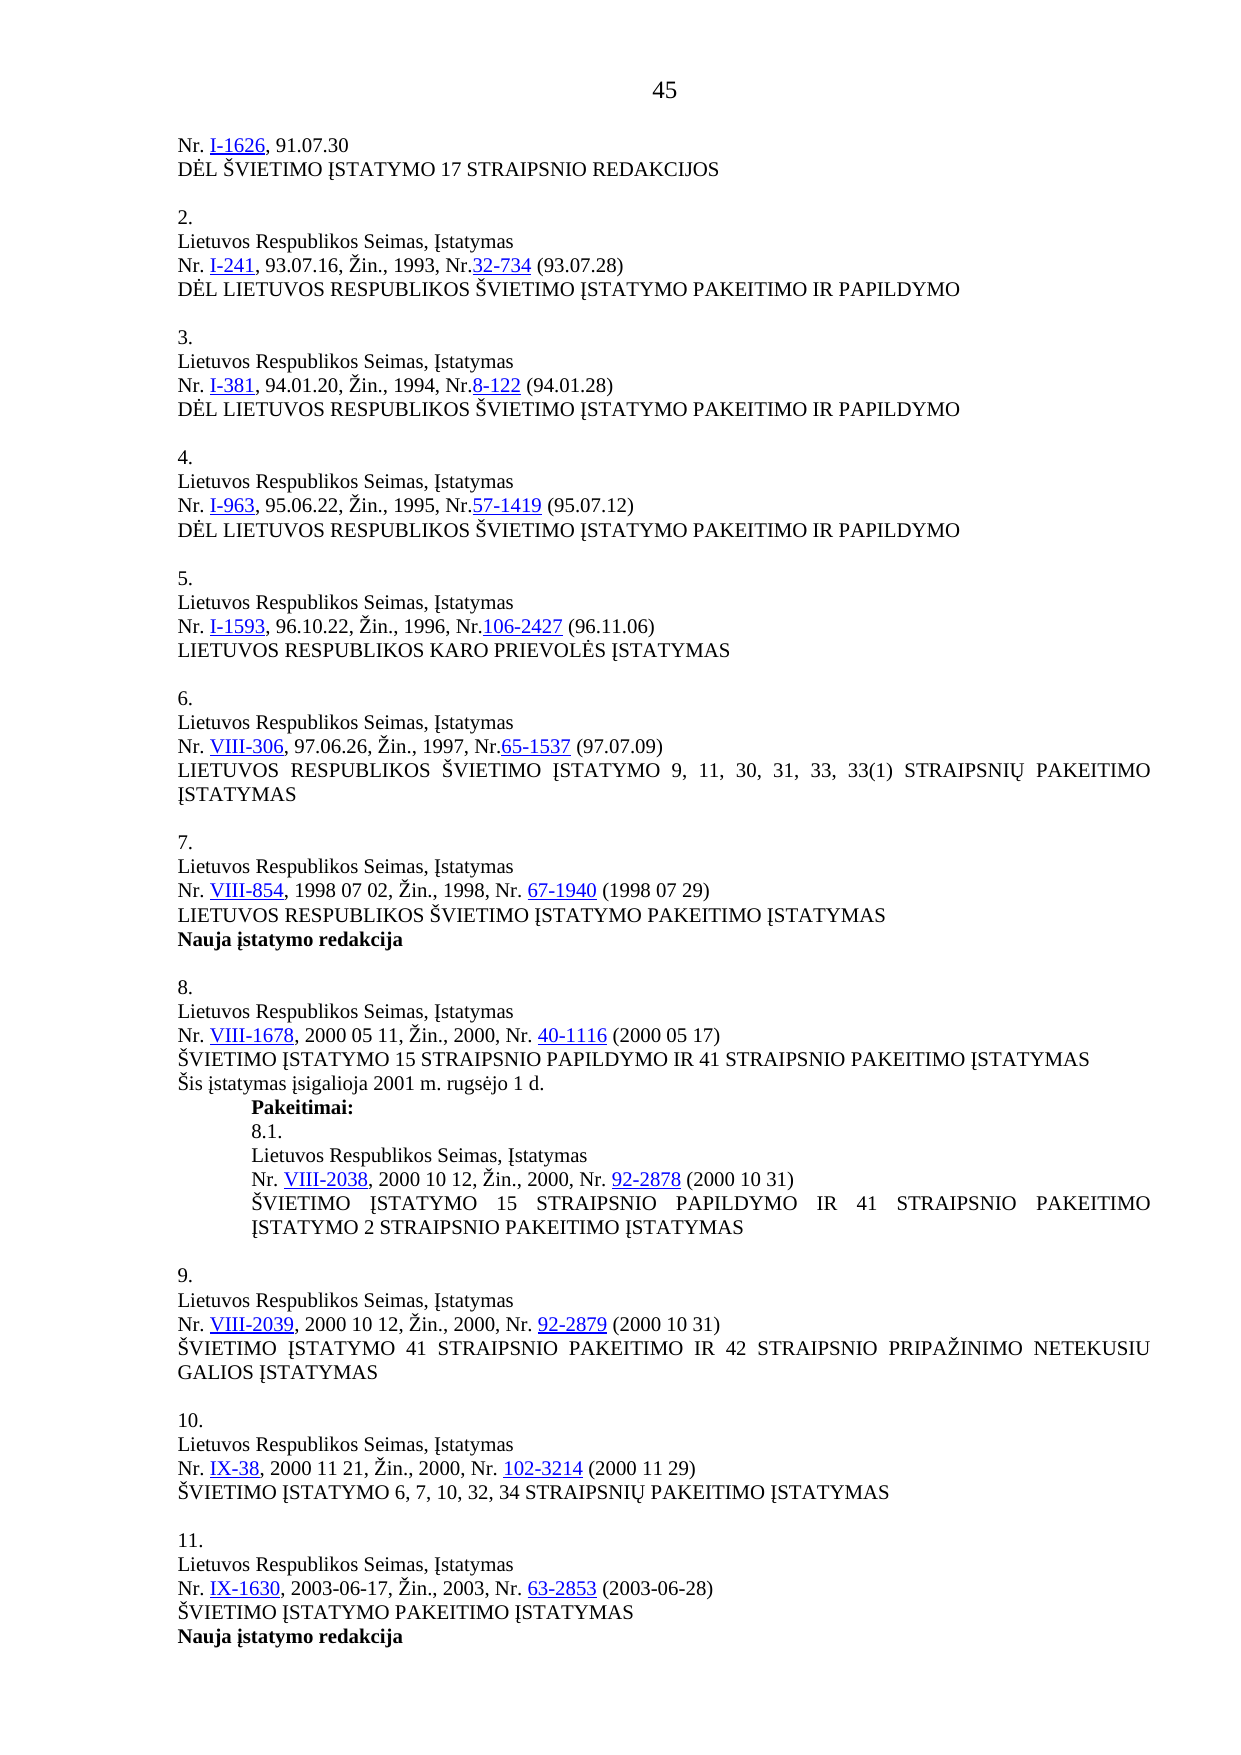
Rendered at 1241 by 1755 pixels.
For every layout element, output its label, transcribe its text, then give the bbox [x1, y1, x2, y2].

text Lietuvos Respublikos Seimas, Įstatymas [177, 1287, 1152, 1312]
text Nr. VIII-854, 1998 07 02, Žin., 1998, Nr. 67-1940 (1998 07 29) [177, 878, 1152, 902]
text LIETUVOS RESPUBLIKOS KARO PRIEVOLĖS ĮSTATYMAS [177, 638, 1152, 662]
text LIETUVOS RESPUBLIKOS ŠVIETIMO ĮSTATYMO PAKEITIMO ĮSTATYMAS [177, 902, 1152, 927]
text DĖL LIETUVOS RESPUBLIKOS ŠVIETIMO ĮSTATYMO PAKEITIMO IR PAPILDYMO [177, 517, 1152, 542]
text ŠVIETIMO ĮSTATYMO 6, 7, 10, 32, 34 STRAIPSNIŲ PAKEITIMO ĮSTATYMAS [177, 1480, 1152, 1504]
text Nr. VIII-2038, 2000 10 12, Žin., 2000, Nr. 92-2878 (2000 10 31) [177, 1167, 1152, 1191]
text DĖL ŠVIETIMO ĮSTATYMO 17 STRAIPSNIO REDAKCIJOS [177, 157, 1152, 181]
text 6. [177, 686, 1152, 710]
text LIETUVOS RESPUBLIKOS ŠVIETIMO ĮSTATYMO 9, 11, 30, 31, 33, 33(1) STRAIPSNIŲ PAKEITIMO ĮSTATYMAS [177, 758, 1152, 806]
text 9. [177, 1263, 1152, 1287]
text Šis įstatymas įsigalioja 2001 m. rugsėjo 1 d. [177, 1071, 1152, 1095]
text Lietuvos Respublikos Seimas, Įstatymas [177, 1552, 1152, 1576]
text ŠVIETIMO ĮSTATYMO PAKEITIMO ĮSTATYMAS [177, 1600, 1152, 1624]
text Nr. I-1593, 96.10.22, Žin., 1996, Nr.106-2427 (96.11.06) [177, 614, 1152, 638]
text Nr. VIII-306, 97.06.26, Žin., 1997, Nr.65-1537 (97.07.09) [177, 734, 1152, 758]
text 4. [177, 445, 1152, 469]
text Lietuvos Respublikos Seimas, Įstatymas [177, 469, 1152, 493]
text 7. [177, 830, 1152, 854]
text Lietuvos Respublikos Seimas, Įstatymas [177, 349, 1152, 373]
text ŠVIETIMO ĮSTATYMO 15 STRAIPSNIO PAPILDYMO IR 41 STRAIPSNIO PAKEITIMO ĮSTATYMO 2 STRAIPSNIO PAKEITIMO ĮSTATYMAS [251, 1191, 1152, 1239]
text Lietuvos Respublikos Seimas, Įstatymas [177, 710, 1152, 734]
text 5. [177, 566, 1152, 590]
text Nr. I-1626, 91.07.30 [177, 132, 1152, 157]
text Nr. VIII-2039, 2000 10 12, Žin., 2000, Nr. 92-2879 (2000 10 31) [177, 1312, 1152, 1336]
text 3. [177, 325, 1152, 349]
text DĖL LIETUVOS RESPUBLIKOS ŠVIETIMO ĮSTATYMO PAKEITIMO IR PAPILDYMO [177, 397, 1152, 421]
text Nr. I-963, 95.06.22, Žin., 1995, Nr.57-1419 (95.07.12) [177, 493, 1152, 517]
text 10. [177, 1408, 1152, 1432]
text ŠVIETIMO ĮSTATYMO 41 STRAIPSNIO PAKEITIMO IR 42 STRAIPSNIO PRIPAŽINIMO NETEKUSIU GALIOS ĮSTATYMAS [177, 1336, 1152, 1384]
text ŠVIETIMO ĮSTATYMO 15 STRAIPSNIO PAPILDYMO IR 41 STRAIPSNIO PAKEITIMO ĮSTATYMAS [177, 1047, 1152, 1071]
text Nr. IX-1630, 2003-06-17, Žin., 2003, Nr. 63-2853 (2003-06-28) [177, 1576, 1152, 1600]
text 8. [177, 975, 1152, 999]
text DĖL LIETUVOS RESPUBLIKOS ŠVIETIMO ĮSTATYMO PAKEITIMO IR PAPILDYMO [177, 277, 1152, 301]
text Lietuvos Respublikos Seimas, Įstatymas [177, 590, 1152, 614]
text 8.1. [177, 1119, 1152, 1143]
text Lietuvos Respublikos Seimas, Įstatymas [177, 229, 1152, 253]
text Nr. I-381, 94.01.20, Žin., 1994, Nr.8-122 (94.01.28) [177, 373, 1152, 397]
text Lietuvos Respublikos Seimas, Įstatymas [177, 999, 1152, 1023]
text Nr. I-241, 93.07.16, Žin., 1993, Nr.32-734 (93.07.28) [177, 253, 1152, 277]
text Lietuvos Respublikos Seimas, Įstatymas [177, 1143, 1152, 1167]
text Nr. VIII-1678, 2000 05 11, Žin., 2000, Nr. 40-1116 (2000 05 17) [177, 1023, 1152, 1047]
text Nauja įstatymo redakcija [177, 927, 1152, 951]
text 2. [177, 205, 1152, 229]
text Lietuvos Respublikos Seimas, Įstatymas [177, 1432, 1152, 1456]
text 11. [177, 1528, 1152, 1552]
text Nr. IX-38, 2000 11 21, Žin., 2000, Nr. 102-3214 (2000 11 29) [177, 1456, 1152, 1480]
text Pakeitimai: [177, 1095, 1152, 1119]
text Lietuvos Respublikos Seimas, Įstatymas [177, 854, 1152, 878]
text Nauja įstatymo redakcija [177, 1624, 1152, 1648]
